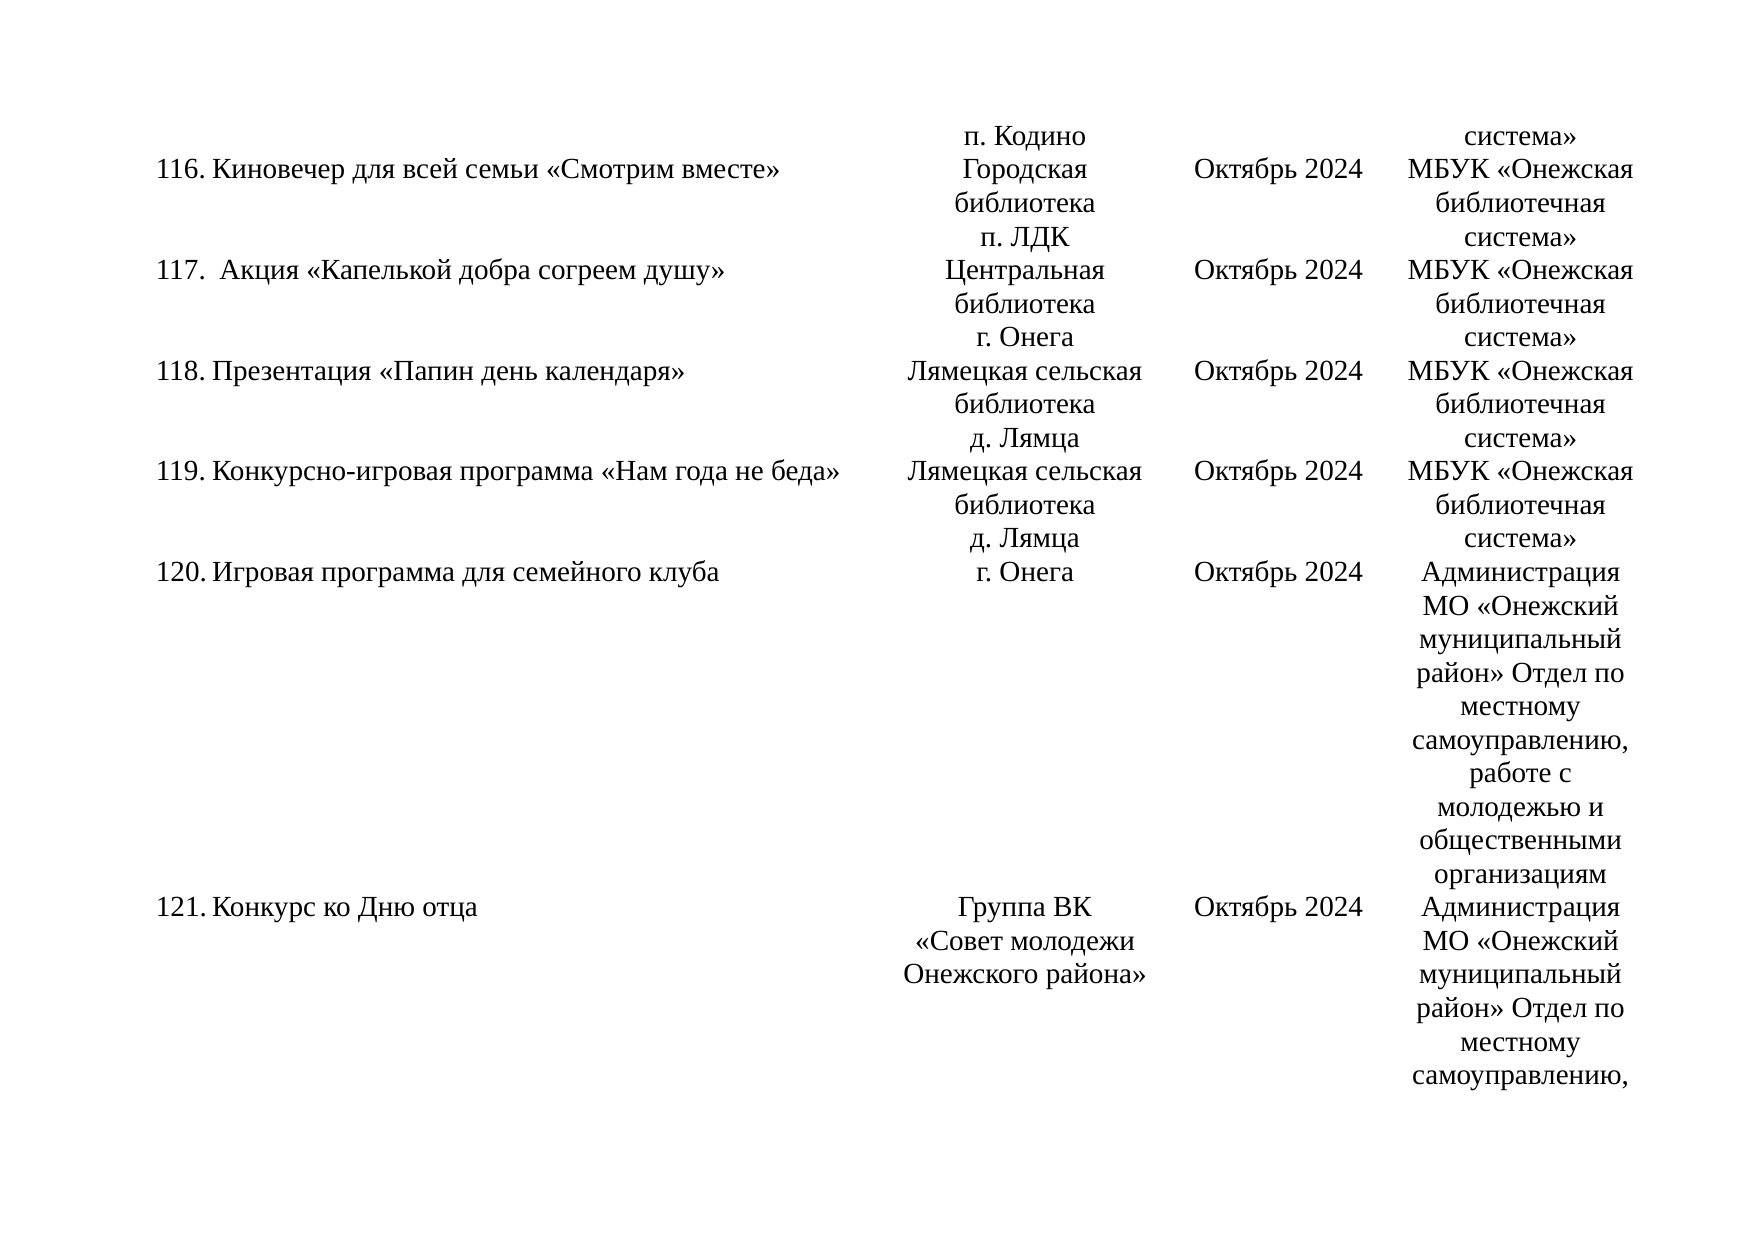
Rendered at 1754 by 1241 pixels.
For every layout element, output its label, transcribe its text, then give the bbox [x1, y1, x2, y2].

table_cell [1152, 118, 1405, 152]
table_cell Октябрь 2024 [1152, 890, 1405, 1091]
table_cell система» [1405, 118, 1636, 152]
table_cell Октябрь 2024 [1152, 252, 1405, 353]
table_cell Конкурсно-игровая программа «Нам года не беда» [212, 454, 898, 554]
table_cell Администрация МО «Онежский муниципальный район» Отдел по местному самоуправлению, [1405, 890, 1636, 1091]
table_cell Конкурс ко Дню отца [212, 890, 898, 1091]
table_cell г. Онега [898, 554, 1152, 889]
table_cell [118, 252, 212, 353]
table_cell [118, 118, 212, 152]
table_cell [118, 890, 212, 1091]
table_cell [212, 118, 898, 152]
table_cell Игровая программа для семейного клуба [212, 554, 898, 889]
table_cell МБУК «Онежская библиотечная система» [1405, 152, 1636, 252]
table_cell [118, 554, 212, 889]
table_cell Лямецкая сельская библиотека д. Лямца [898, 454, 1152, 554]
table_cell Октябрь 2024 [1152, 454, 1405, 554]
table_cell Октябрь 2024 [1152, 554, 1405, 889]
table_cell Презентация «Папин день календаря» [212, 353, 898, 453]
table_cell [118, 152, 212, 252]
table_cell Октябрь 2024 [1152, 353, 1405, 453]
table_cell [118, 353, 212, 453]
table_cell Группа ВК «Совет молодежи Онежского района» [898, 890, 1152, 1091]
table_cell МБУК «Онежская библиотечная система» [1405, 252, 1636, 353]
table_cell Центральная библиотека г. Онега [898, 252, 1152, 353]
table_cell МБУК «Онежская библиотечная система» [1405, 353, 1636, 453]
table_cell Октябрь 2024 [1152, 152, 1405, 252]
table_cell Акция «Капелькой добра согреем душу» [212, 252, 898, 353]
table_cell Киновечер для всей семьи «Смотрим вместе» [212, 152, 898, 252]
table_cell Администрация МО «Онежский муниципальный район» Отдел по местному самоуправлению, работе с молодежью и общественными организациям [1405, 554, 1636, 889]
table_cell Лямецкая сельская библиотека д. Лямца [898, 353, 1152, 453]
table_cell Городская библиотека п. ЛДК [898, 152, 1152, 252]
table_cell [118, 454, 212, 554]
table_cell п. Кодино [898, 118, 1152, 152]
table_cell МБУК «Онежская библиотечная система» [1405, 454, 1636, 554]
